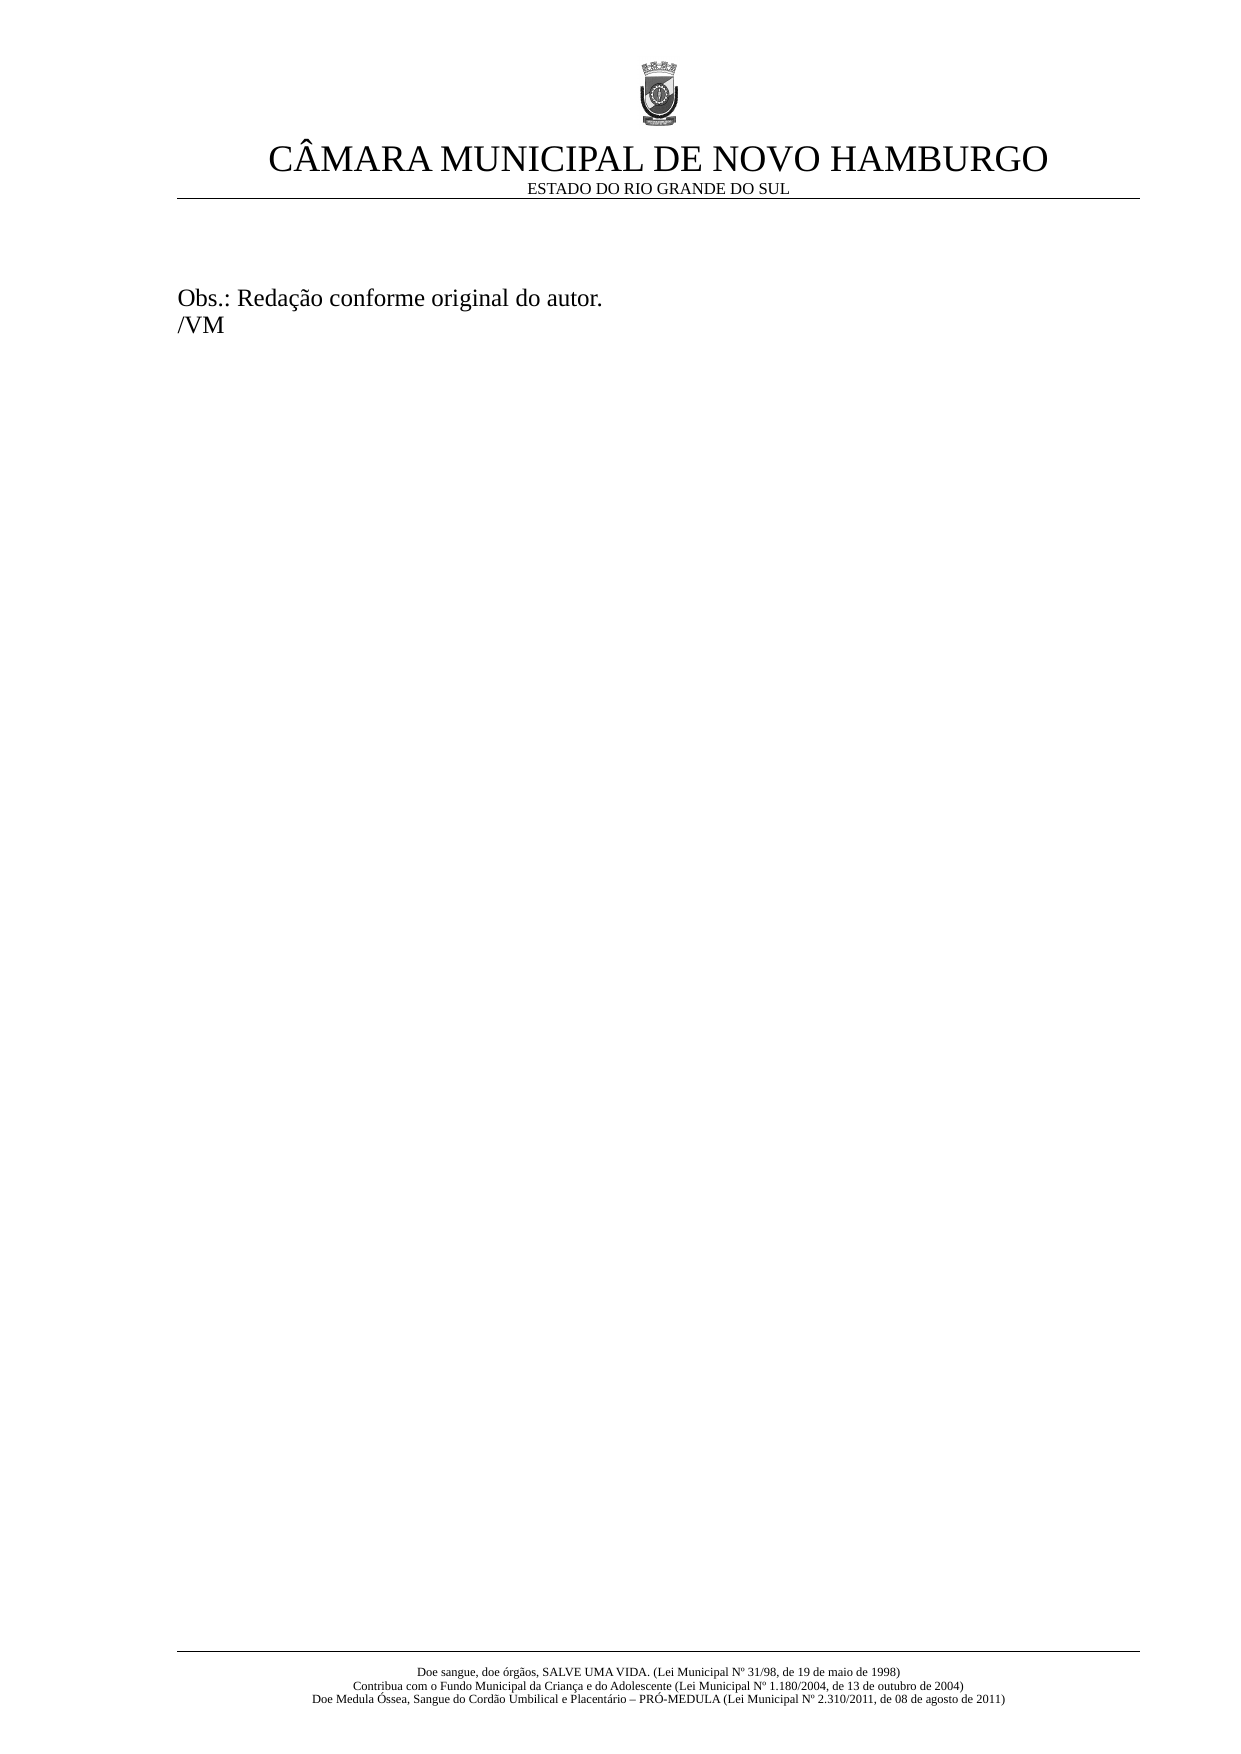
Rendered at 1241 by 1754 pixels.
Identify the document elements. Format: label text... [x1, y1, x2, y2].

text /VM [177, 311, 1140, 339]
text Obs.: Redação conforme original do autor. [177, 284, 1140, 311]
